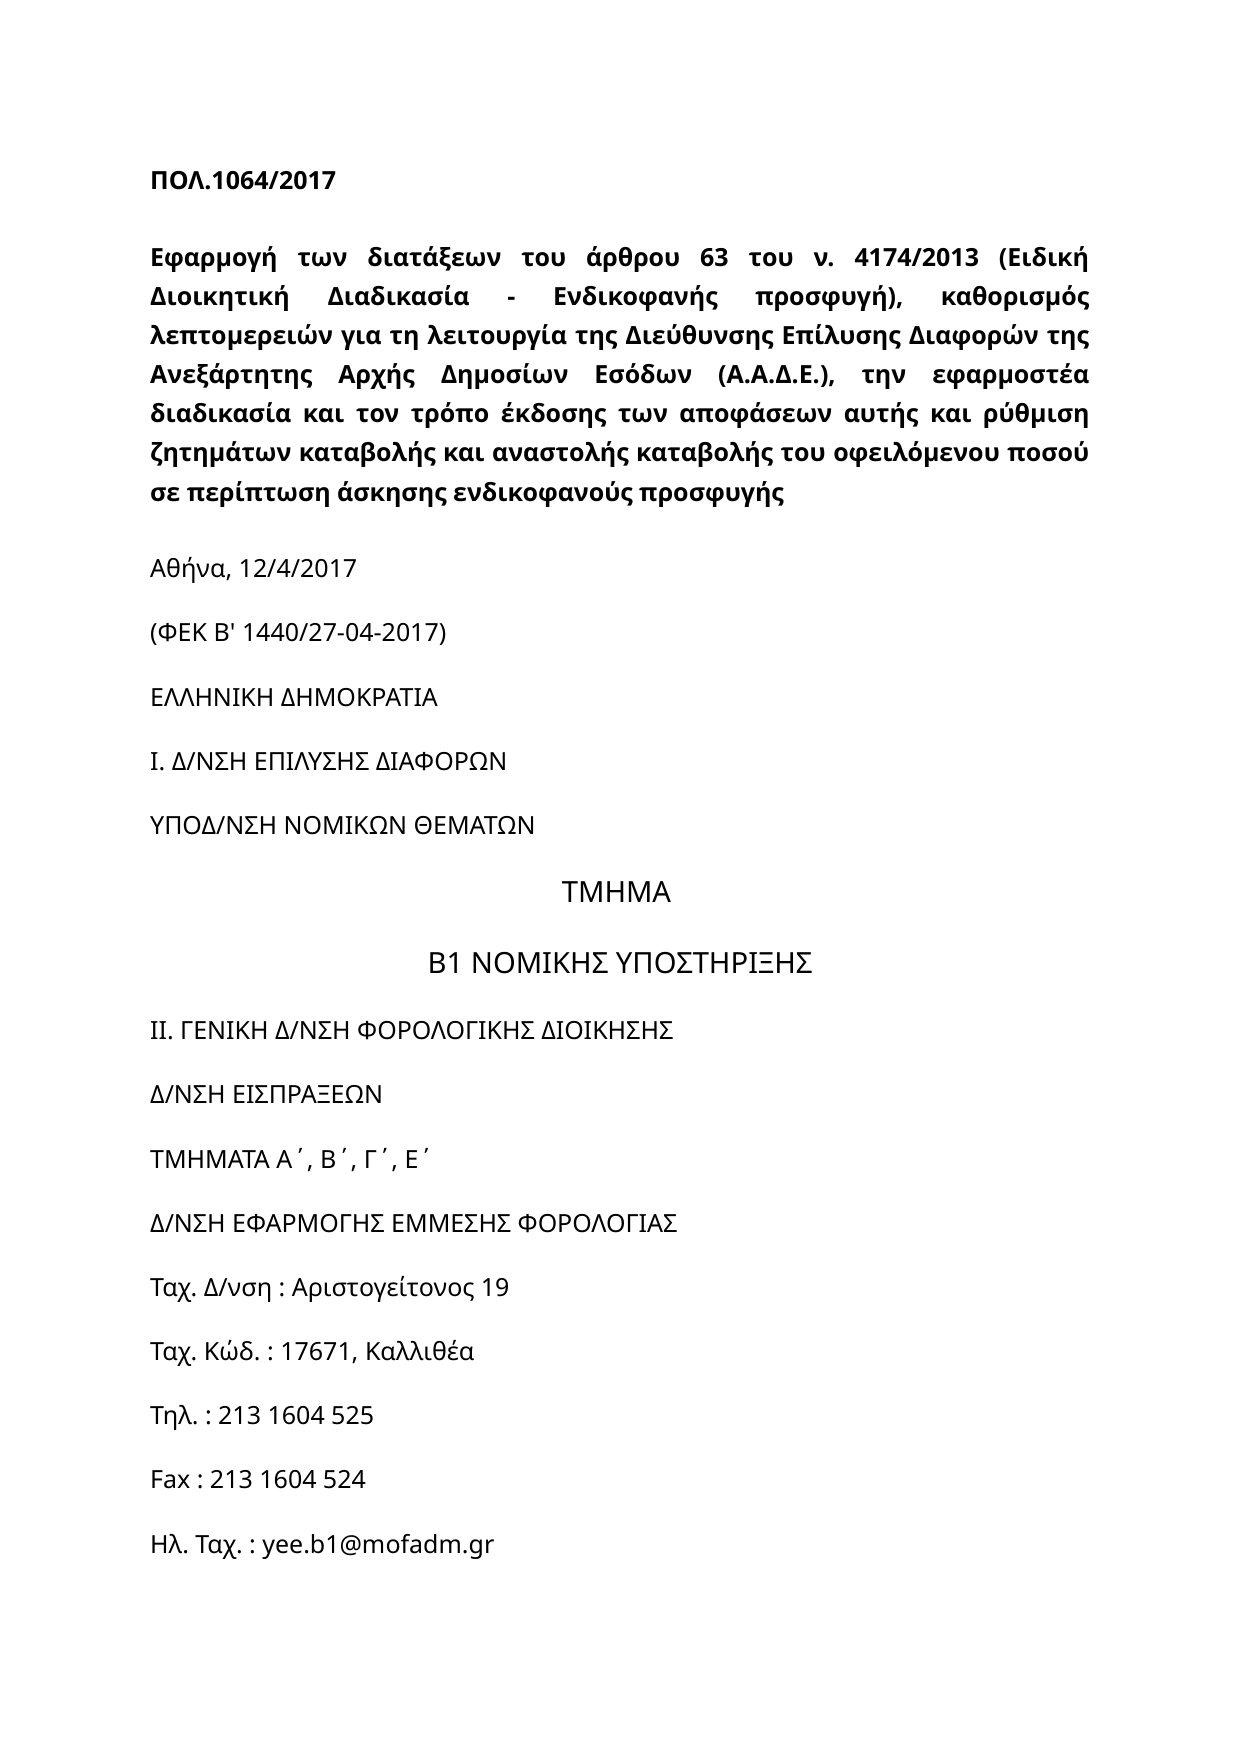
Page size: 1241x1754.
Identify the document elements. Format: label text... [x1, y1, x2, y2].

text Τηλ. : 213 1604 525 [150, 1398, 1090, 1432]
text (ΦΕΚ Β' 1440/27-04-2017) [150, 615, 1090, 649]
title Εφαρμογή των διατάξεων του άρθρου 63 του ν. 4174/2013 (Ειδική Διοικητική Διαδικασία - Ενδικοφανής προσφυγή), καθορισμός λεπτομερειών για τη λειτουργία της Διεύθυνσης Επίλυσης Διαφορών της Ανεξάρτητης Αρχής Δημοσίων Εσόδων (Α.Α.Δ.Ε.), την εφαρμοστέα διαδικασία και τον τρόπο έκδοσης των αποφάσεων αυτής και ρύθμιση ζητημάτων καταβολής και αναστολής καταβολής του οφειλόμενου ποσού σε περίπτωση άσκησης ενδικοφανούς προσφυγής [150, 239, 1090, 508]
text Ταχ. Κώδ. : 17671, Καλλιθέα [150, 1334, 1090, 1368]
text Ταχ. Δ/νση : Αριστογείτονος 19 [150, 1269, 1090, 1304]
text II. ΓΕΝΙΚΗ Δ/ΝΣΗ ΦΟΡΟΛΟΓΙΚΗΣ ΔΙΟΙΚΗΣΗΣ [150, 1013, 1090, 1047]
title ΠΟΛ.1064/2017 [150, 162, 1090, 197]
text ΕΛΛΗΝΙΚΗ ΔΗΜΟΚΡΑΤΙΑ [150, 679, 1090, 713]
text Δ/ΝΣΗ ΕΙΣΠΡΑΞΕΩΝ [150, 1077, 1090, 1111]
text I. Δ/ΝΣΗ ΕΠΙΛΥΣΗΣ ΔΙΑΦΟΡΩΝ [150, 743, 1090, 777]
text Fax : 213 1604 524 [150, 1462, 1090, 1496]
subtitle ΤΜΗΜΑ [150, 872, 1090, 911]
text Αθήνα, 12/4/2017 [150, 551, 1090, 585]
text Δ/ΝΣΗ ΕΦΑΡΜΟΓΗΣ ΕΜΜΕΣΗΣ ΦΟΡΟΛΟΓΙΑΣ [150, 1205, 1090, 1239]
subtitle Β1 ΝΟΜΙΚΗΣ ΥΠΟΣΤΗΡΙΞΗΣ [150, 942, 1090, 982]
text ΤΜΗΜΑΤΑ Α΄, Β΄, Γ΄, Ε΄ [150, 1141, 1090, 1175]
text Ηλ. Ταχ. : yee.b1@mofadm.gr [150, 1526, 1090, 1560]
text ΥΠΟΔ/ΝΣΗ ΝΟΜΙΚΩΝ ΘΕΜΑΤΩΝ [150, 807, 1090, 842]
